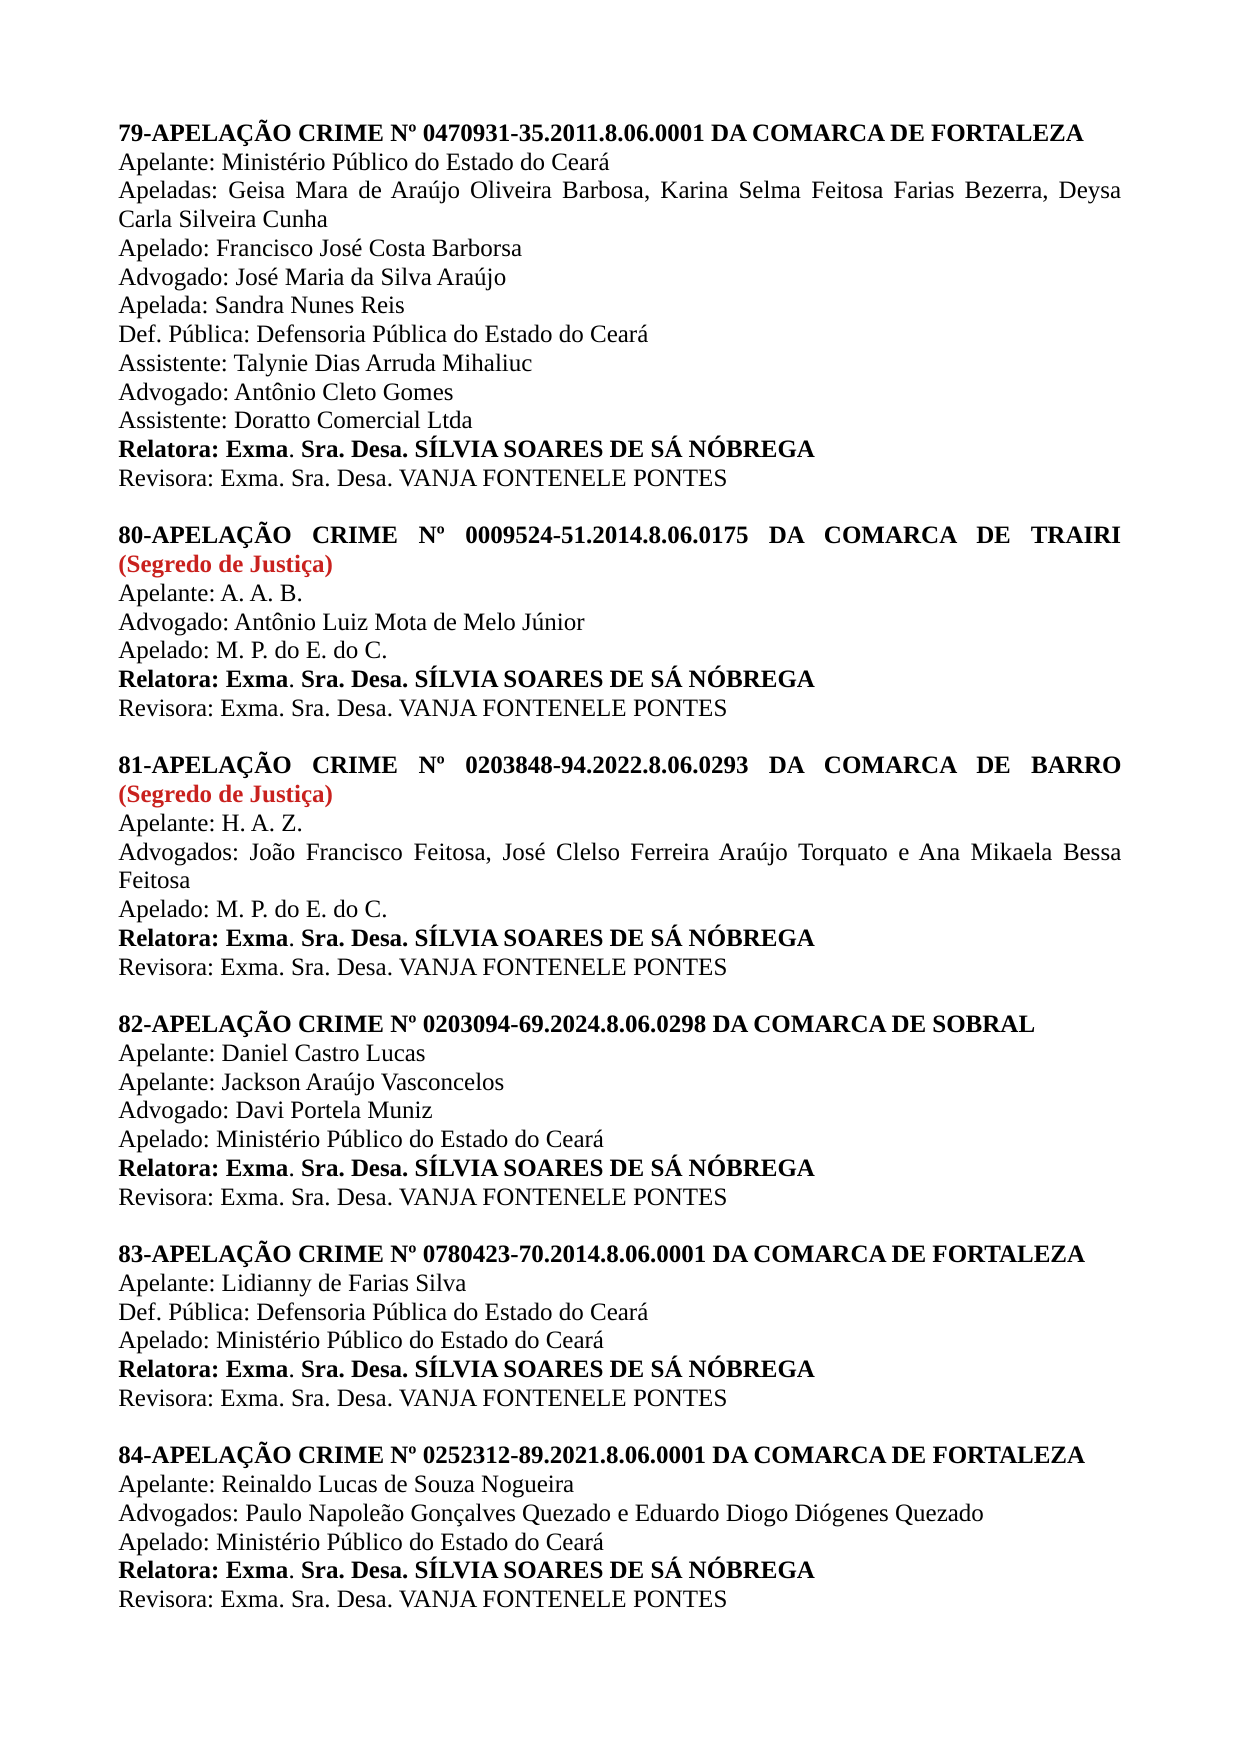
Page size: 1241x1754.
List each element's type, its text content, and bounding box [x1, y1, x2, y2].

text Apelado: Ministério Público do Estado do Ceará [118, 1326, 1122, 1354]
text Revisora: Exma. Sra. Desa. VANJA FONTENELE PONTES [118, 1182, 1122, 1211]
text 81-APELAÇÃO CRIME Nº 0203848-94.2022.8.06.0293 DA COMARCA DE BARRO (Segredo de Justiça) [118, 751, 1122, 808]
text Advogado: José Maria da Silva Araújo [118, 262, 1122, 291]
text Relatora: Exma. Sra. Desa. SÍLVIA SOARES DE SÁ NÓBREGA [118, 1354, 1122, 1383]
text 79-APELAÇÃO CRIME Nº 0470931-35.2011.8.06.0001 DA COMARCA DE FORTALEZA [118, 118, 1122, 147]
text Revisora: Exma. Sra. Desa. VANJA FONTENELE PONTES [118, 1383, 1122, 1412]
text Advogado: Davi Portela Muniz [118, 1096, 1122, 1124]
text Apelado: M. P. do E. do C. [118, 636, 1122, 664]
text Relatora: Exma. Sra. Desa. SÍLVIA SOARES DE SÁ NÓBREGA [118, 434, 1122, 463]
text 84-APELAÇÃO CRIME Nº 0252312-89.2021.8.06.0001 DA COMARCA DE FORTALEZA [118, 1441, 1122, 1469]
text Revisora: Exma. Sra. Desa. VANJA FONTENELE PONTES [118, 693, 1122, 722]
text Advogados: Paulo Napoleão Gonçalves Quezado e Eduardo Diogo Diógenes Quezado [118, 1498, 1122, 1527]
text 82-APELAÇÃO CRIME Nº 0203094-69.2024.8.06.0298 DA COMARCA DE SOBRAL [118, 1009, 1122, 1038]
text Apelante: Daniel Castro Lucas [118, 1038, 1122, 1067]
text Relatora: Exma. Sra. Desa. SÍLVIA SOARES DE SÁ NÓBREGA [118, 1556, 1122, 1584]
text Apelante: Jackson Araújo Vasconcelos [118, 1067, 1122, 1096]
text Relatora: Exma. Sra. Desa. SÍLVIA SOARES DE SÁ NÓBREGA [118, 1153, 1122, 1182]
text Apelado: Francisco José Costa Barborsa [118, 233, 1122, 262]
text Advogados: João Francisco Feitosa, José Clelso Ferreira Araújo Torquato e Ana Mikaela Bessa Feitosa [118, 837, 1122, 894]
text Apelante: H. A. Z. [118, 808, 1122, 837]
text Revisora: Exma. Sra. Desa. VANJA FONTENELE PONTES [118, 1584, 1122, 1613]
text Apelante: Lidianny de Farias Silva [118, 1268, 1122, 1297]
text Apelante: Reinaldo Lucas de Souza Nogueira [118, 1469, 1122, 1498]
text Assistente: Talynie Dias Arruda Mihaliuc [118, 348, 1122, 377]
text 83-APELAÇÃO CRIME Nº 0780423-70.2014.8.06.0001 DA COMARCA DE FORTALEZA [118, 1239, 1122, 1268]
text Def. Pública: Defensoria Pública do Estado do Ceará [118, 319, 1122, 348]
text 80-APELAÇÃO CRIME Nº 0009524-51.2014.8.06.0175 DA COMARCA DE TRAIRI (Segredo de Justiça) [118, 521, 1122, 578]
text Apeladas: Geisa Mara de Araújo Oliveira Barbosa, Karina Selma Feitosa Farias Bezerra, Deysa Carla Silveira Cunha [118, 176, 1122, 233]
text Relatora: Exma. Sra. Desa. SÍLVIA SOARES DE SÁ NÓBREGA [118, 923, 1122, 952]
text Apelado: Ministério Público do Estado do Ceará [118, 1124, 1122, 1153]
text Apelada: Sandra Nunes Reis [118, 291, 1122, 319]
text Apelante: Ministério Público do Estado do Ceará [118, 147, 1122, 176]
text Advogado: Antônio Luiz Mota de Melo Júnior [118, 607, 1122, 636]
text Apelante: A. A. B. [118, 578, 1122, 607]
text Apelado: Ministério Público do Estado do Ceará [118, 1527, 1122, 1556]
text Relatora: Exma. Sra. Desa. SÍLVIA SOARES DE SÁ NÓBREGA [118, 664, 1122, 693]
text Apelado: M. P. do E. do C. [118, 894, 1122, 923]
text Def. Pública: Defensoria Pública do Estado do Ceará [118, 1297, 1122, 1326]
text Revisora: Exma. Sra. Desa. VANJA FONTENELE PONTES [118, 463, 1122, 492]
text Revisora: Exma. Sra. Desa. VANJA FONTENELE PONTES [118, 952, 1122, 981]
text Advogado: Antônio Cleto Gomes [118, 377, 1122, 406]
text Assistente: Doratto Comercial Ltda [118, 406, 1122, 434]
